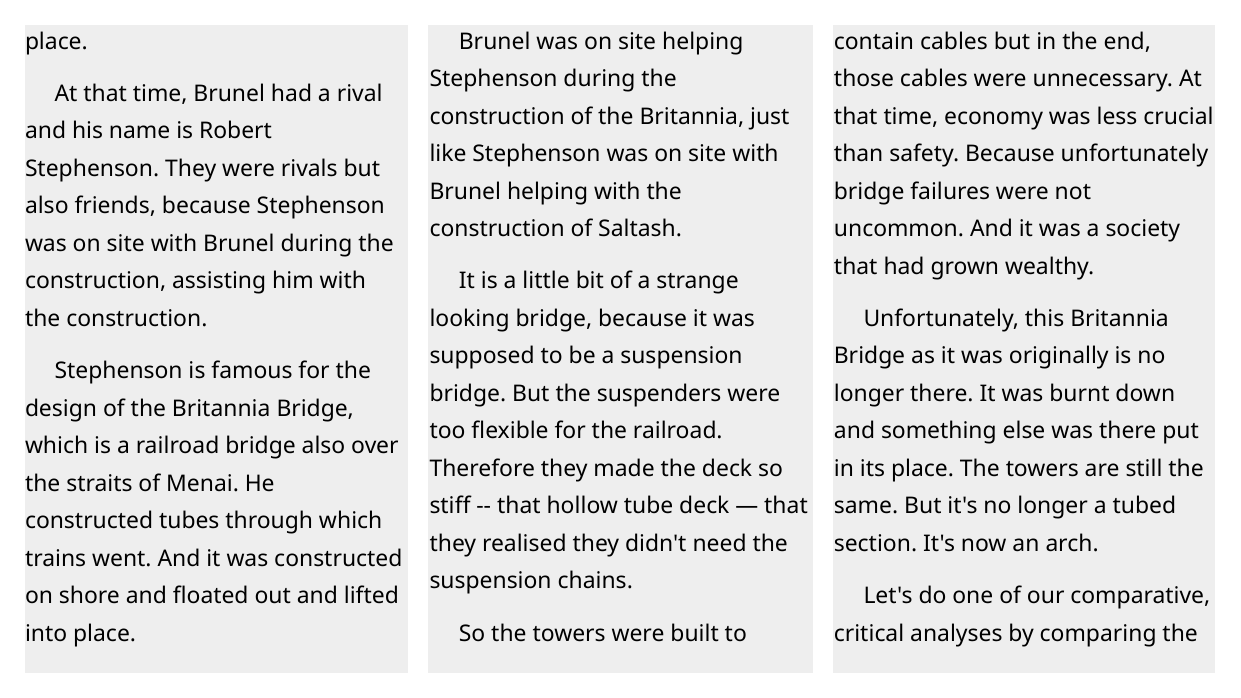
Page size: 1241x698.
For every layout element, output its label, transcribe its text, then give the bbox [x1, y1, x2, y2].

text So the towers were built to [429, 616, 811, 648]
text It is a little bit of a strange looking bridge, because it was supposed to be a suspension bridge. But the suspenders were too flexible for the railroad. Therefore they made the deck so stiff -- that hollow tube deck — that they realised they didn't need the suspension chains. [429, 264, 811, 596]
text Let's do one of our comparative, critical analyses by comparing the [834, 579, 1215, 648]
text contain cables but in the end, those cables were unnecessary. At that time, economy was less crucial than safety. Because unfortunately bridge failures were not uncommon. And it was a society that had grown wealthy. [834, 25, 1215, 281]
text Brunel was on site helping Stephenson during the construction of the Britannia, just like Stephenson was on site with Brunel helping with the construction of Saltash. [429, 25, 811, 243]
text place. [25, 25, 406, 56]
text Stephenson is famous for the design of the Britannia Bridge, which is a railroad bridge also over the straits of Menai. He constructed tubes through which trains went. And it was constructed on shore and floated out and lifted into place. [25, 354, 406, 648]
text Unfortunately, this Britannia Bridge as it was originally is no longer there. It was burnt down and something else was there put in its place. The towers are still the same. But it's no longer a tubed section. It's now an arch. [834, 302, 1215, 558]
text At that time, Brunel had a rival and his name is Robert Stephenson. They were rivals but also friends, because Stephenson was on site with Brunel during the construction, assisting him with the construction. [25, 77, 406, 333]
